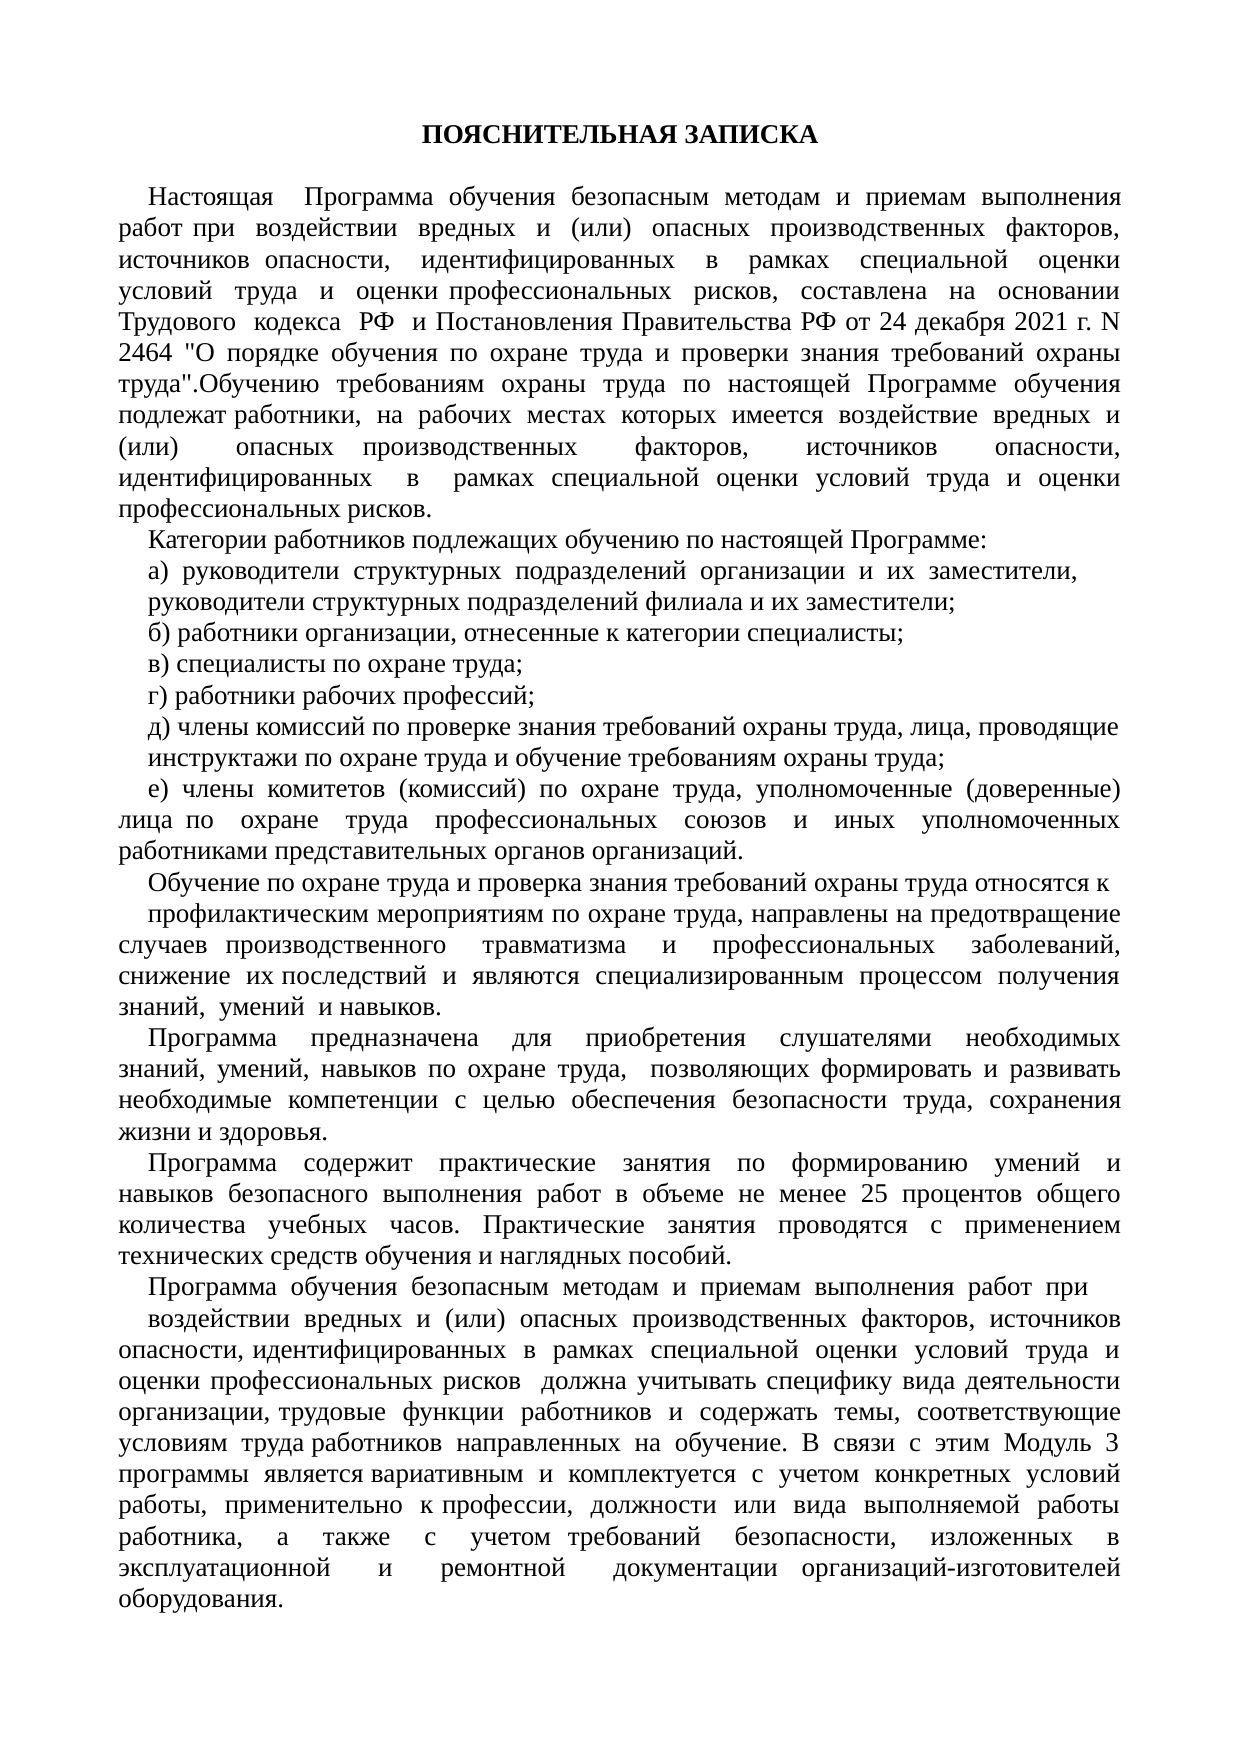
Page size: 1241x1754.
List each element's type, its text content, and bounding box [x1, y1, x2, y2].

text руководители структурных подразделений филиала и их заместители; [118, 585, 1122, 616]
text Программа обучения безопасным методам и приемам выполнения работ при [118, 1271, 1122, 1302]
text воздействии вредных и (или) опасных производственных факторов, источников опасности, идентифицированных в рамках специальной оценки условий труда и оценки профессиональных рисков должна учитывать специфику вида деятельности организации, трудовые функции работников и содержать темы, соответствующие условиям труда работников направленных на обучение. В связи с этим Модуль 3 программы является вариативным и комплектуется с учетом конкретных условий работы, применительно к профессии, должности или вида выполняемой работы работника, а также с учетом требований безопасности, изложенных в эксплуатационной и ремонтной документации организаций-изготовителей оборудования. [118, 1302, 1122, 1613]
text ПОЯСНИТЕЛЬНАЯ ЗАПИСКА [118, 118, 1122, 149]
text д) члены комиссий по проверке знания требований охраны труда, лица, проводящие [118, 710, 1122, 741]
text Категории работников подлежащих обучению по настоящей Программе: [118, 523, 1122, 554]
text е) члены комитетов (комиссий) по охране труда, уполномоченные (доверенные) лица по охране труда профессиональных союзов и иных уполномоченных работниками представительных органов организаций. [118, 772, 1122, 866]
text б) работники организации, отнесенные к категории специалисты; [118, 616, 1122, 648]
text Программа содержит практические занятия по формированию умений и навыков безопасного выполнения работ в объеме не менее 25 процентов общего количества учебных часов. Практические занятия проводятся с применением технических средств обучения и наглядных пособий. [118, 1146, 1122, 1271]
text в) специалисты по охране труда; [118, 648, 1122, 679]
text профилактическим мероприятиям по охране труда, направлены на предотвращение случаев производственного травматизма и профессиональных заболеваний, снижение их последствий и являются специализированным процессом получения знаний, умений и навыков. [118, 897, 1122, 1021]
text а) руководители структурных подразделений организации и их заместители, [118, 554, 1122, 585]
text Обучение по охране труда и проверка знания требований охраны труда относятся к [118, 866, 1122, 897]
text г) работники рабочих профессий; [118, 679, 1122, 710]
text Программа предназначена для приобретения слушателями необходимых знаний, умений, навыков по охране труда, позволяющих формировать и развивать необходимые компетенции с целью обеспечения безопасности труда, сохранения жизни и здоровья. [118, 1021, 1122, 1146]
text инструктажи по охране труда и обучение требованиям охраны труда; [118, 741, 1122, 772]
text Настоящая Программа обучения безопасным методам и приемам выполнения работ при воздействии вредных и (или) опасных производственных факторов, источников опасности, идентифицированных в рамках специальной оценки условий труда и оценки профессиональных рисков, составлена на основании Трудового кодекса РФ и Постановления Правительства РФ от 24 декабря 2021 г. N 2464 "О порядке обучения по охране труда и проверки знания требований охраны труда".Обучению требованиям охраны труда по настоящей Программе обучения подлежат работники, на рабочих местах которых имеется воздействие вредных и (или) опасных производственных факторов, источников опасности, идентифицированных в рамках специальной оценки условий труда и оценки профессиональных рисков. [118, 180, 1122, 523]
